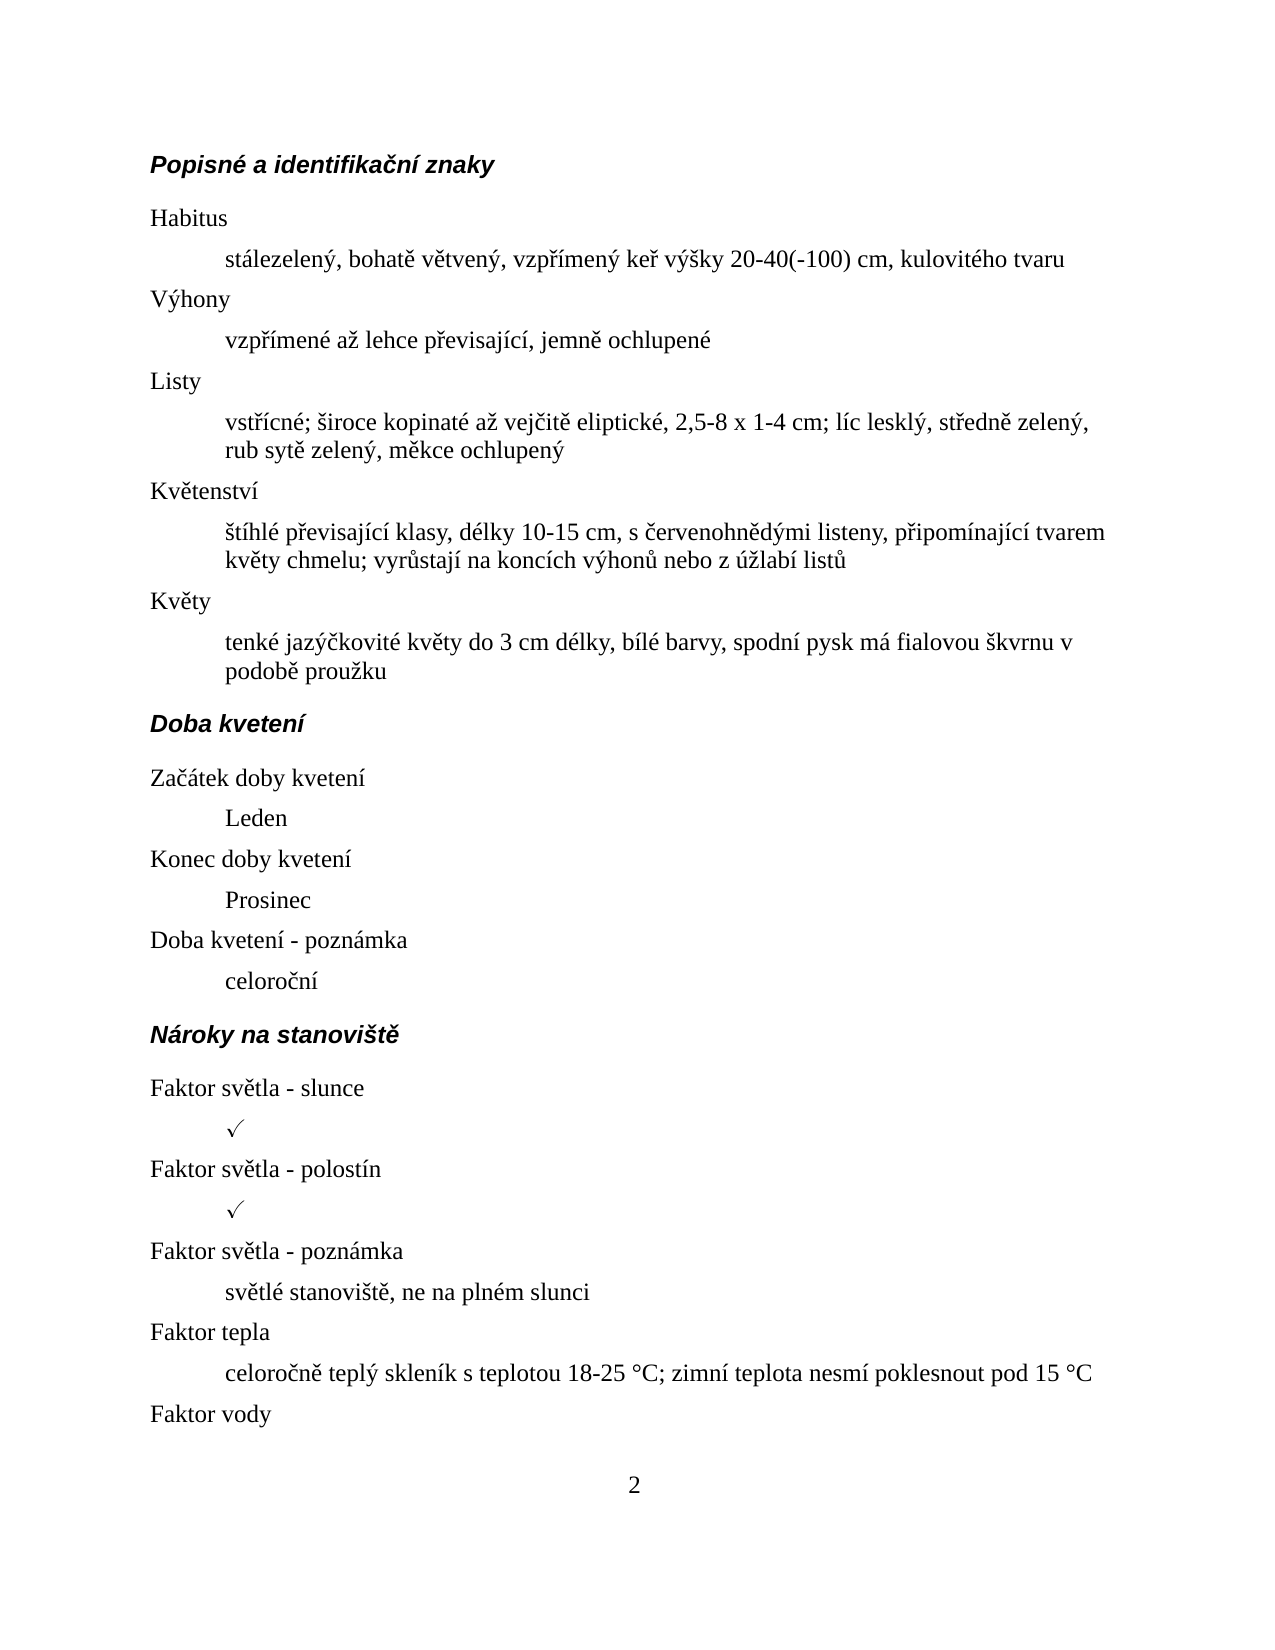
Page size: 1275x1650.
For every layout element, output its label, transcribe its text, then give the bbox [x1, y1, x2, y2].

text Faktor světla - polostín [150, 1154, 1125, 1183]
subtitle Nároky na stanoviště [150, 1020, 1125, 1048]
subtitle Popisné a identifikační znaky [150, 150, 1125, 178]
text Doba kvetení - poznámka [150, 926, 1125, 954]
text Prosinec [225, 885, 1125, 913]
text Konec doby kvetení [150, 844, 1125, 873]
text Listy [150, 366, 1125, 395]
text Faktor světla - slunce [150, 1073, 1125, 1102]
text Faktor tepla [150, 1317, 1125, 1346]
text světlé stanoviště, ne na plném slunci [225, 1277, 1125, 1305]
subtitle Doba kvetení [150, 709, 1125, 738]
text vstřícné; široce kopinaté až vejčitě eliptické, 2,5-8 x 1-4 cm; líc lesklý, středně zelený, rub sytě zelený, měkce ochlupený [225, 407, 1125, 464]
text ✓ [225, 1114, 1125, 1142]
text ✓ [225, 1195, 1125, 1224]
text štíhlé převisající klasy, délky 10-15 cm, s červenohnědými listeny, připomínající tvarem květy chmelu; vyrůstají na koncích výhonů nebo z úžlabí listů [225, 517, 1125, 574]
text Faktor vody [150, 1399, 1125, 1428]
text Faktor světla - poznámka [150, 1236, 1125, 1265]
text Květy [150, 586, 1125, 615]
text Leden [225, 803, 1125, 832]
text Výhony [150, 284, 1125, 313]
text Začátek doby kvetení [150, 763, 1125, 791]
text tenké jazýčkovité květy do 3 cm délky, bílé barvy, spodní pysk má fialovou škvrnu v podobě proužku [225, 627, 1125, 684]
text celoroční [225, 966, 1125, 995]
text stálezelený, bohatě větvený, vzpřímený keř výšky 20-40(-100) cm, kulovitého tvaru [225, 244, 1125, 272]
text Habitus [150, 203, 1125, 232]
text celoročně teplý skleník s teplotou 18-25 °C; zimní teplota nesmí poklesnout pod 15 °C [225, 1358, 1125, 1387]
text vzpřímené až lehce převisající, jemně ochlupené [225, 325, 1125, 354]
text Květenství [150, 476, 1125, 505]
